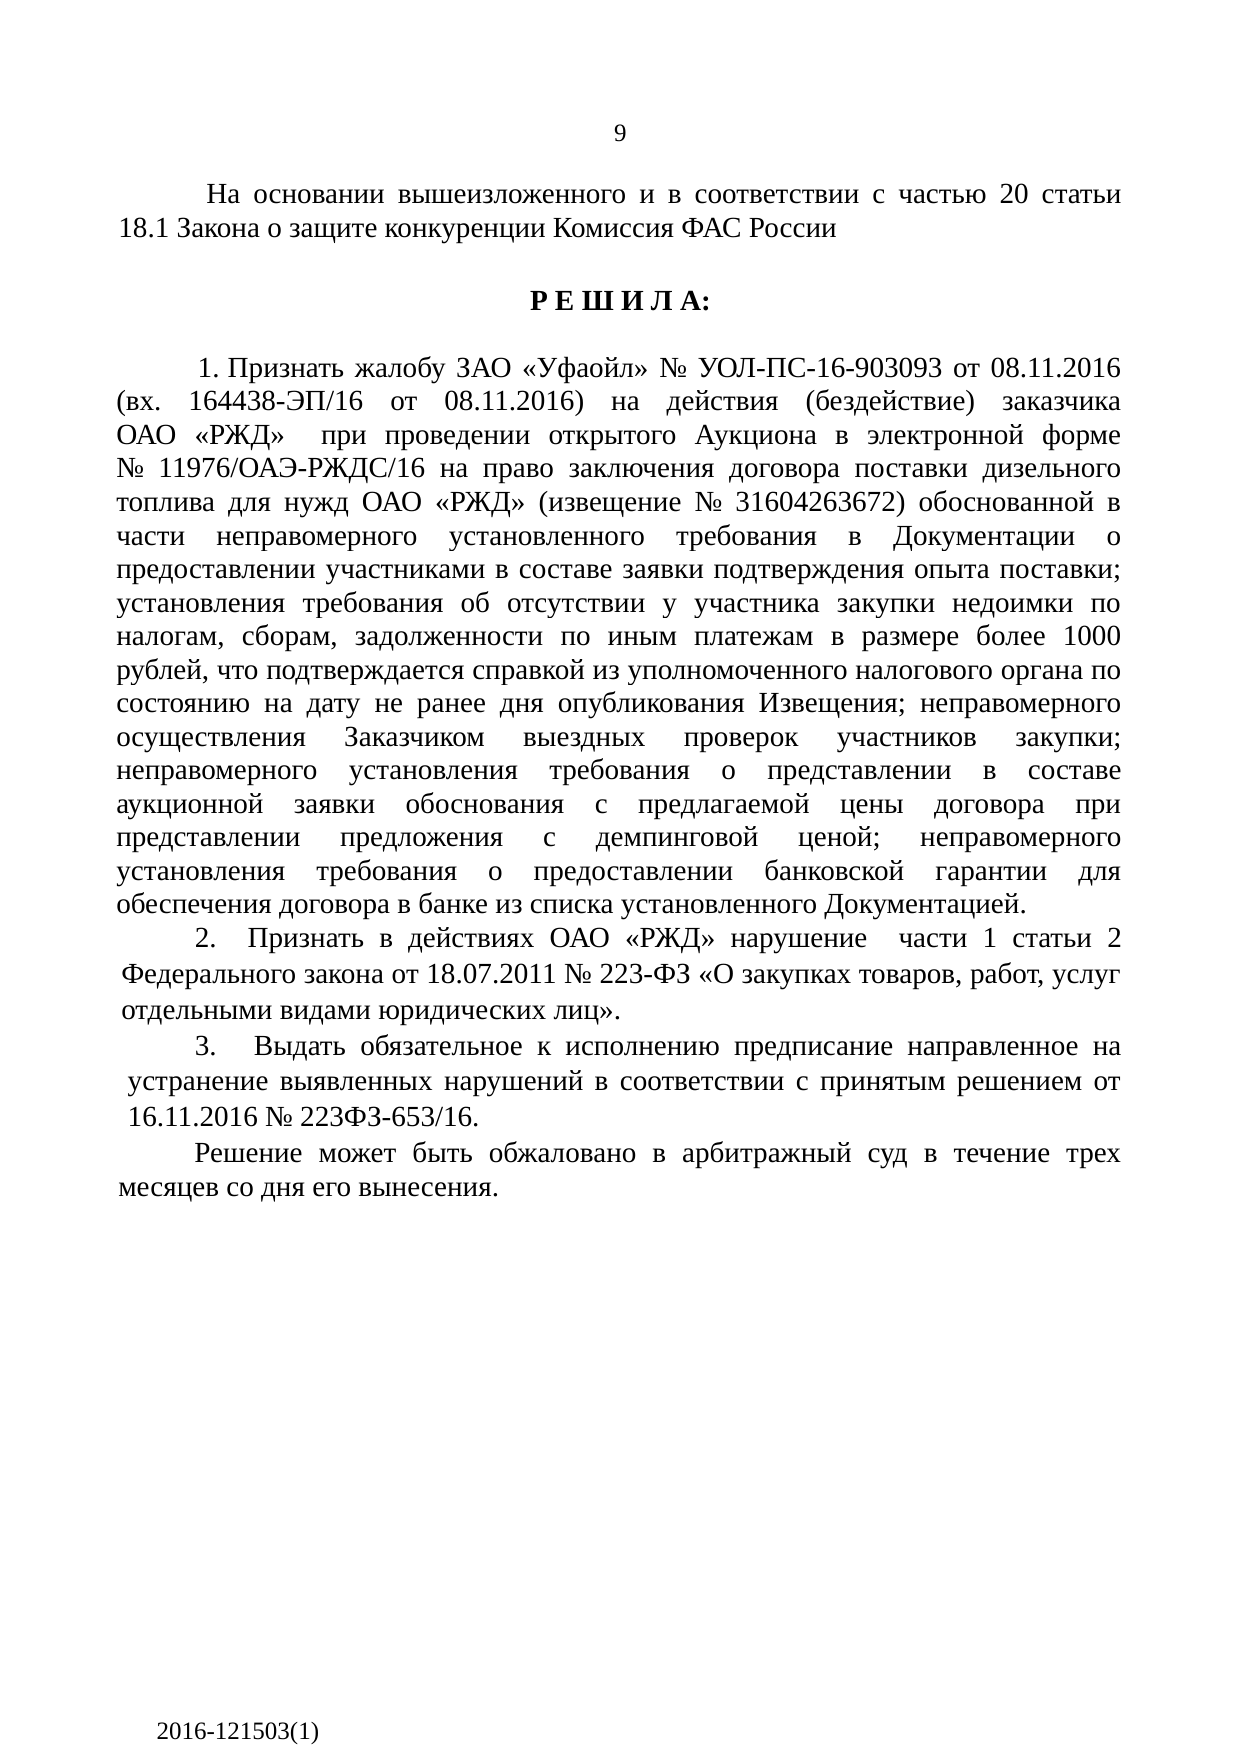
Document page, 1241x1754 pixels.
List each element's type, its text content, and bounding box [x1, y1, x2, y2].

text Р Е Ш И Л А: [118, 283, 1122, 316]
text На основании вышеизложенного и в соответствии с частью 20 статьи 18.1 Закона о защите конкуренции Комиссия ФАС России [118, 176, 1122, 243]
list Выдать обязательное к исполнению предписание направленное на устранение выявленных нарушений в соответствии с принятым решением от 16.11.2016 № 223ФЗ-653/16. [127, 1028, 1122, 1133]
list Признать жалобу ЗАО «Уфаойл» № УОЛ-ПС-16-903093 от 08.11.2016 (вх. 164438-ЭП/16 от 08.11.2016) на действия (бездействие) заказчика ОАО «РЖД» при проведении открытого Аукциона в электронной форме № 11976/ОАЭ-РЖДС/16 на право заключения договора поставки дизельного топлива для нужд ОАО «РЖД» (извещение № 31604263672) обоснованной в части неправомерного установленного требования в Документации о предоставлении участниками в составе заявки подтверждения опыта поставки; установления требования об отсутствии у участника закупки недоимки по налогам, сборам, задолженности по иным платежам в размере более 1000 рублей, что подтверждается справкой из уполномоченного налогового органа по состоянию на дату не ранее дня опубликования Извещения; неправомерного осуществления Заказчиком выездных проверок участников закупки; неправомерного установления требования о представлении в составе аукционной заявки обоснования с предлагаемой цены договора при представлении предложения с демпинговой ценой; неправомерного установления требования о предоставлении банковской гарантии для обеспечения договора в банке из списка установленного Документацией. [116, 350, 1122, 920]
text Решение может быть обжаловано в арбитражный суд в течение трех месяцев со дня его вынесения. [118, 1135, 1122, 1202]
list Признать в действиях ОАО «РЖД» нарушение части 1 статьи 2 Федерального закона от 18.07.2011 № 223-ФЗ «О закупках товаров, работ, услуг отдельными видами юридических лиц». [121, 920, 1122, 1025]
